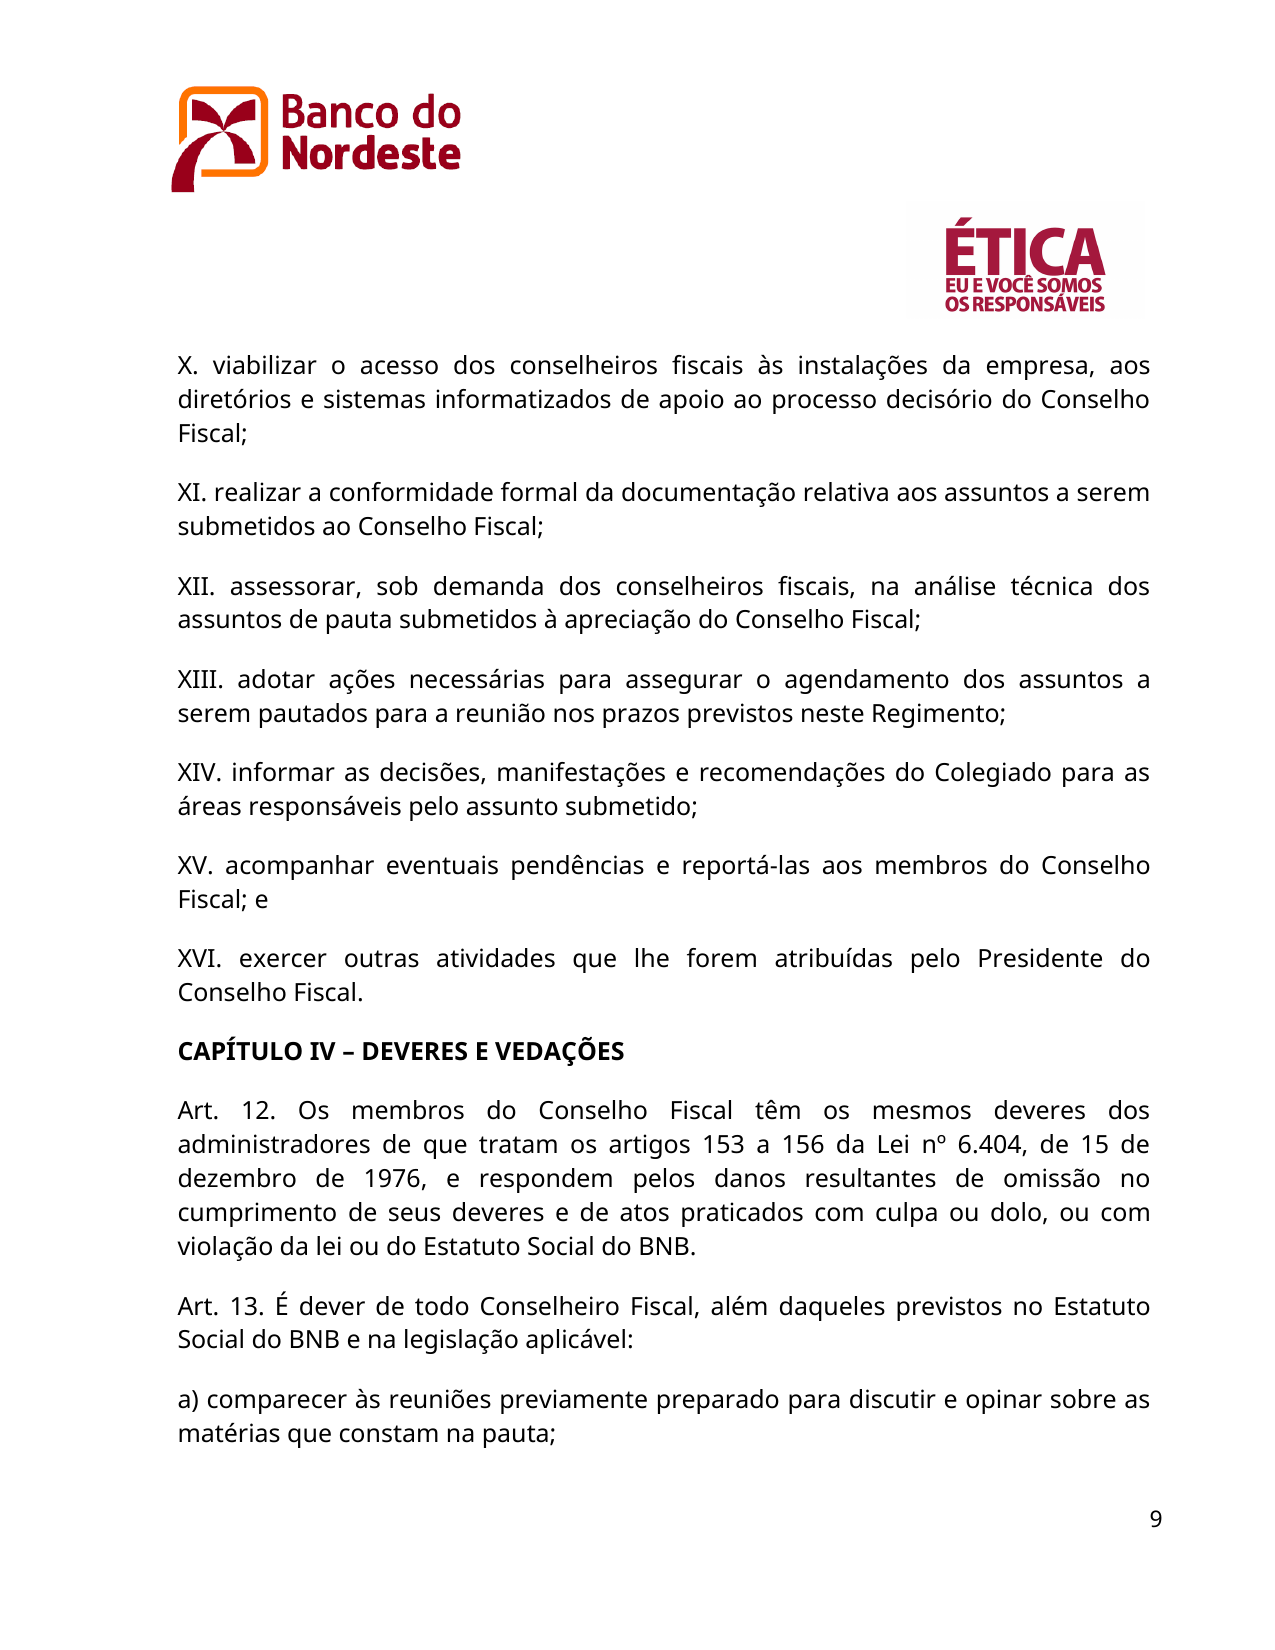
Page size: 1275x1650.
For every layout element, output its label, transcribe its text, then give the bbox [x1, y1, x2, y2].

text XI. realizar a conformidade formal da documentação relativa aos assuntos a serem submetidos ao Conselho Fiscal; [177, 475, 1152, 543]
text XV. acompanhar eventuais pendências e reportá-las aos membros do Conselho Fiscal; e [177, 847, 1152, 916]
text Art. 13. É dever de todo Conselheiro Fiscal, além daqueles previstos no Estatuto Social do BNB e na legislação aplicável: [177, 1288, 1152, 1356]
text XVI. exercer outras atividades que lhe forem atribuídas pelo Presidente do Conselho Fiscal. [177, 941, 1152, 1009]
text XIV. informar as decisões, manifestações e recomendações do Colegiado para as áreas responsáveis pelo assunto submetido; [177, 754, 1152, 822]
text a) comparecer às reuniões previamente preparado para discutir e opinar sobre as matérias que constam na pauta; [177, 1381, 1152, 1449]
text XII. assessorar, sob demanda dos conselheiros fiscais, na análise técnica dos assuntos de pauta submetidos à apreciação do Conselho Fiscal; [177, 568, 1152, 636]
text CAPÍTULO IV – DEVERES E VEDAÇÕES [177, 1034, 1152, 1068]
text Art. 12. Os membros do Conselho Fiscal têm os mesmos deveres dos administradores de que tratam os artigos 153 a 156 da Lei nº 6.404, de 15 de dezembro de 1976, e respondem pelos danos resultantes de omissão no cumprimento de seus deveres e de atos praticados com culpa ou dolo, ou com violação da lei ou do Estatuto Social do BNB. [177, 1093, 1152, 1263]
text XIII. adotar ações necessárias para assegurar o agendamento dos assuntos a serem pautados para a reunião nos prazos previstos neste Regimento; [177, 661, 1152, 729]
text X. viabilizar o acesso dos conselheiros fiscais às instalações da empresa, aos diretórios e sistemas informatizados de apoio ao processo decisório do Conselho Fiscal; [177, 348, 1152, 450]
